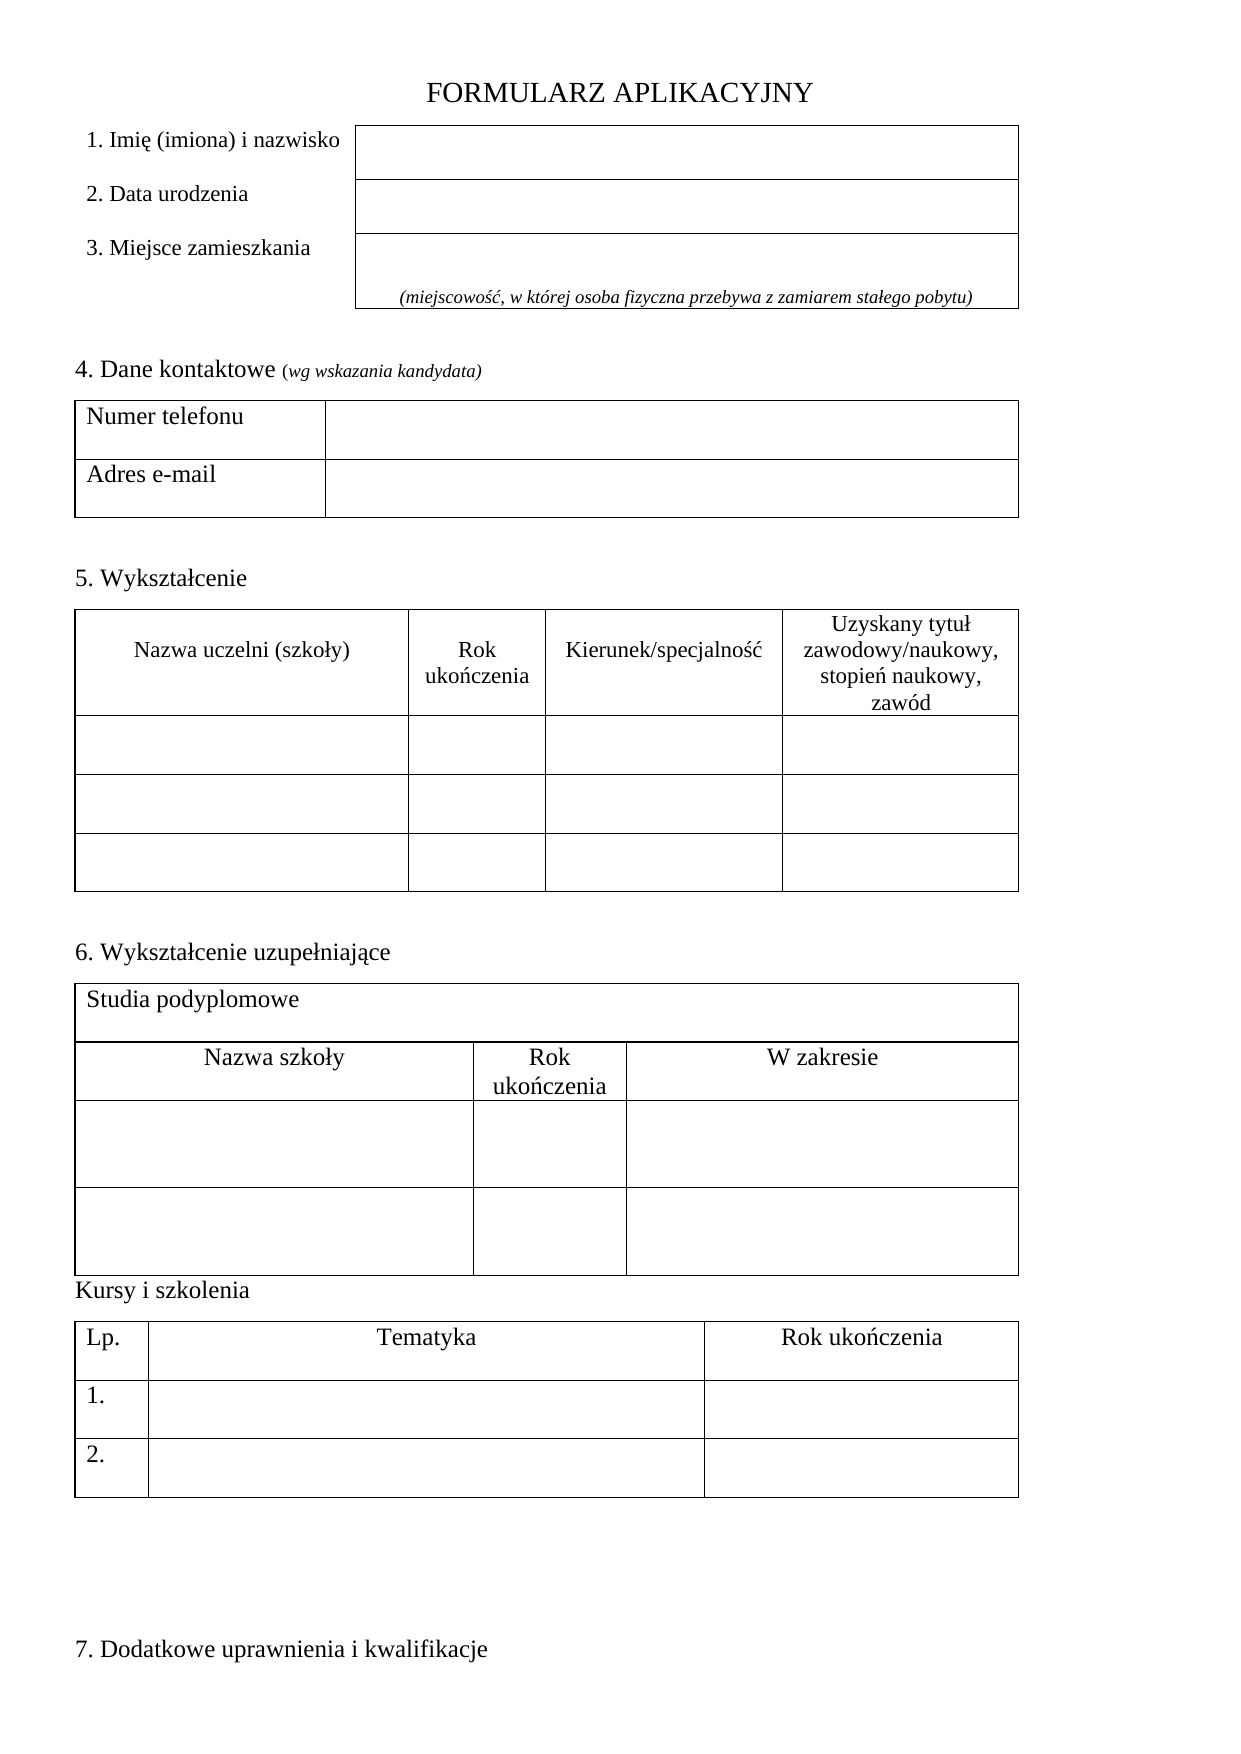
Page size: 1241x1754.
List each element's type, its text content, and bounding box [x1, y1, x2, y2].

table_cell Adres e-mail [76, 460, 325, 517]
text FORMULARZ APLIKACYJNY [75, 75, 1165, 108]
table_cell [705, 1439, 1018, 1497]
table_cell [627, 1101, 1018, 1187]
table_cell [546, 834, 782, 891]
table_cell [76, 716, 408, 774]
table_header Nazwa uczelni (szkoły) [76, 610, 408, 715]
table_cell [409, 716, 545, 774]
text Kursy i szkolenia [75, 1276, 1165, 1304]
table_cell [783, 716, 1018, 774]
table_header Numer telefonu [76, 401, 325, 458]
table_cell [149, 1381, 704, 1438]
table_cell [627, 1188, 1018, 1274]
table_cell Rok ukończenia [474, 1043, 626, 1100]
table_cell [409, 834, 545, 891]
table_cell [326, 460, 1018, 517]
table_cell [76, 1188, 473, 1274]
table_cell [409, 775, 545, 832]
table_header Rok ukończenia [705, 1322, 1018, 1379]
table_cell 1. [76, 1381, 148, 1438]
table_header 1. Imię (imiona) i nazwisko [75, 125, 355, 179]
table_header Uzyskany tytuł zawodowy/naukowy, stopień naukowy, zawód [783, 610, 1018, 715]
table_cell W zakresie [627, 1043, 1018, 1100]
text 5. Wykształcenie [75, 563, 1165, 592]
table_cell [356, 180, 1018, 233]
table_cell [149, 1439, 704, 1497]
table_header Studia podyplomowe [76, 984, 1018, 1041]
table_header [326, 401, 1018, 458]
table_header Tematyka [149, 1322, 704, 1379]
table_cell 3. Miejsce zamieszkania [75, 233, 355, 308]
text 6. Wykształcenie uzupełniające [75, 937, 1165, 966]
table_cell 2. Data urodzenia [75, 179, 355, 233]
table_cell [76, 1101, 473, 1187]
table_cell (miejscowość, w której osoba fizyczna przebywa z zamiarem stałego pobytu) [356, 234, 1018, 308]
table_header Lp. [76, 1322, 148, 1379]
table_header Kierunek/specjalność [546, 610, 782, 715]
table_cell [705, 1381, 1018, 1438]
table_header [356, 126, 1018, 179]
table_cell 2. [76, 1439, 148, 1497]
table_cell [783, 775, 1018, 832]
table_cell [474, 1188, 626, 1274]
table_cell Nazwa szkoły [76, 1043, 473, 1100]
table_cell [546, 775, 782, 832]
table_cell [783, 834, 1018, 891]
text 4. Dane kontaktowe (wg wskazania kandydata) [75, 354, 1165, 383]
text 7. Dodatkowe uprawnienia i kwalifikacje [75, 1634, 1165, 1663]
table_cell [546, 716, 782, 774]
table_cell [76, 834, 408, 891]
table_cell [76, 775, 408, 832]
table_cell [474, 1101, 626, 1187]
table_header Rok ukończenia [409, 610, 545, 715]
